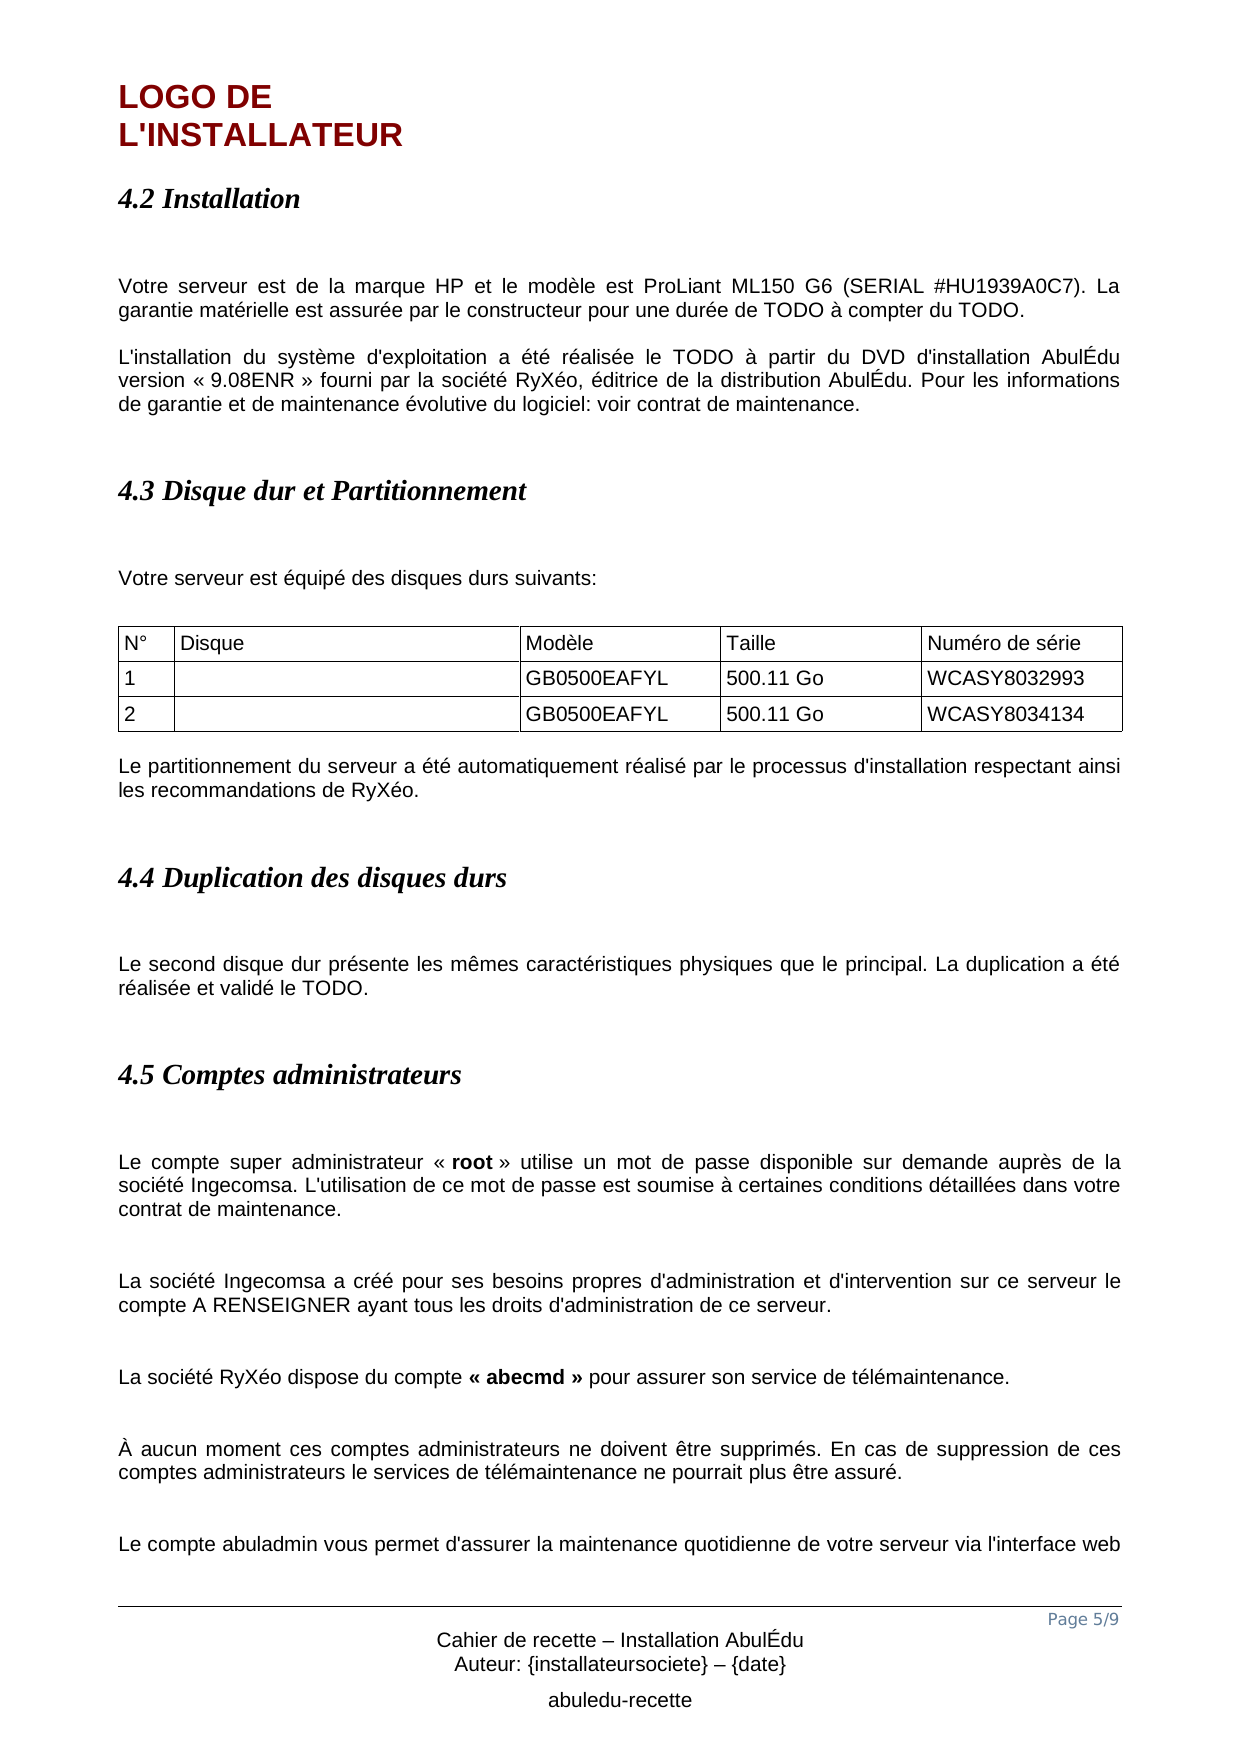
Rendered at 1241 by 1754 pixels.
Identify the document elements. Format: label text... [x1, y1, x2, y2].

subtitle Disque dur et Partitionnement [118, 475, 1122, 507]
text Votre serveur est de la marque HP et le modèle est ProLiant ML150 G6 (SERIAL #HU1939A0C7). La garantie matérielle est assurée par le constructeur pour une durée de TODO à compter du TODO. [118, 274, 1122, 322]
table_cell [175, 662, 519, 696]
text L'installation du système d'exploitation a été réalisée le TODO à partir du DVD d'installation AbulÉdu version « 9.08ENR » fourni par la société RyXéo, éditrice de la distribution AbulÉdu. Pour les informations de garantie et de maintenance évolutive du logiciel: voir contrat de maintenance. [118, 345, 1122, 416]
text Le partitionnement du serveur a été automatiquement réalisé par le processus d'installation respectant ainsi les recommandations de RyXéo. [118, 755, 1122, 802]
table_header Taille [721, 627, 921, 661]
text Votre serveur est équipé des disques durs suivants: [118, 566, 1122, 590]
text Le compte abuladmin vous permet d'assurer la maintenance quotidienne de votre serveur via l'interface web [118, 1533, 1122, 1556]
table_cell GB0500EAFYL [521, 697, 720, 731]
subtitle Duplication des disques durs [118, 861, 1122, 893]
table_cell 2 [119, 697, 174, 731]
table_header Numéro de série [922, 627, 1122, 661]
text La société RyXéo dispose du compte « abecmd » pour assurer son service de télémaintenance. [118, 1365, 1122, 1389]
table_cell 1 [119, 662, 174, 696]
text Le compte super administrateur « root » utilise un mot de passe disponible sur demande auprès de la société Ingecomsa. L'utilisation de ce mot de passe est soumise à certaines conditions détaillées dans votre contrat de maintenance. [118, 1150, 1122, 1221]
table_cell WCASY8032993 [922, 662, 1122, 696]
text À aucun moment ces comptes administrateurs ne doivent être supprimés. En cas de suppression de ces comptes administrateurs le services de télémaintenance ne pourrait plus être assuré. [118, 1437, 1122, 1484]
table_header N° [119, 627, 174, 661]
table_cell [175, 697, 519, 731]
table_header Modèle [521, 627, 720, 661]
table_cell WCASY8034134 [922, 697, 1122, 731]
table_cell 500.11 Go [721, 662, 921, 696]
table_cell 500.11 Go [721, 697, 921, 731]
subtitle Installation [118, 183, 1122, 215]
subtitle Comptes administrateurs [118, 1059, 1122, 1091]
text Le second disque dur présente les mêmes caractéristiques physiques que le principal. La duplication a été réalisée et validé le TODO. [118, 953, 1122, 1000]
table_header Disque [175, 627, 519, 661]
table_cell GB0500EAFYL [521, 662, 720, 696]
text La société Ingecomsa a créé pour ses besoins propres d'administration et d'intervention sur ce serveur le compte A RENSEIGNER ayant tous les droits d'administration de ce serveur. [118, 1269, 1122, 1317]
